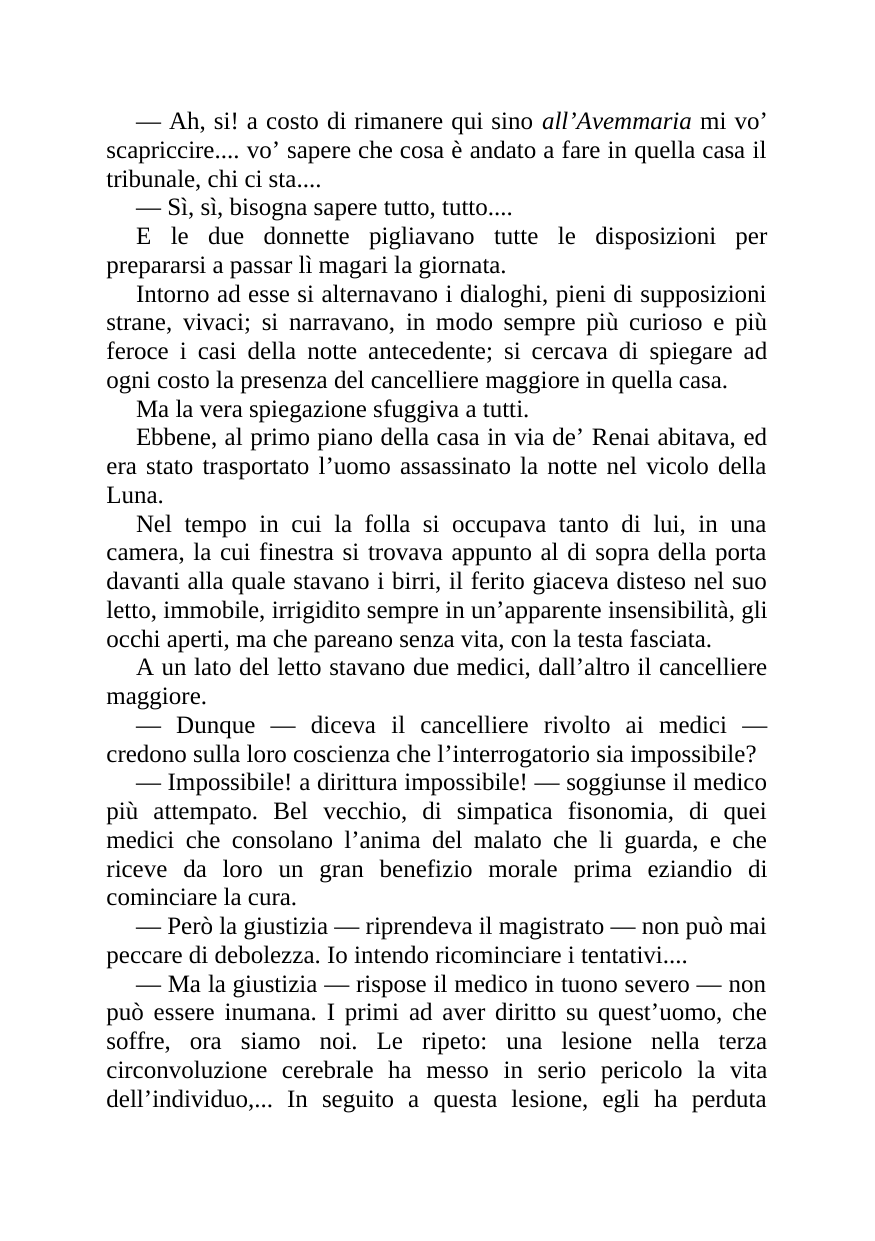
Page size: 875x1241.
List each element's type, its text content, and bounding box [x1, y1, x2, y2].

text — Dunque — diceva il cancelliere rivolto ai medici — credono sulla loro coscienza che l’interrogatorio sia impossibile? [106, 710, 768, 767]
text Ma la vera spiegazione sfuggiva a tutti. [106, 394, 768, 422]
text — Però la giustizia — riprendeva il magistrato — non può mai peccare di debolezza. Io intendo ricominciare i tentativi.... [106, 911, 768, 969]
text E le due donnette pigliavano tutte le disposizioni per prepararsi a passar lì magari la giornata. [106, 221, 768, 279]
text A un lato del letto stavano due medici, dall’altro il cancelliere maggiore. [106, 652, 768, 710]
text — Ah, si! a costo di rimanere qui sino all’Avemmaria mi vo’ scapriccire.... vo’ sapere che cosa è andato a fare in quella casa il tribunale, chi ci sta.... [106, 106, 768, 192]
text — Impossibile! a dirittura impossibile! — soggiunse il medico più attempato. Bel vecchio, di simpatica fisonomia, di quei medici che consolano l’anima del malato che li guarda, e che riceve da loro un gran benefizio morale prima eziandio di cominciare la cura. [106, 767, 768, 911]
text — Sì, sì, bisogna sapere tutto, tutto.... [106, 192, 768, 221]
text Intorno ad esse si alternavano i dialoghi, pieni di supposizioni strane, vivaci; si narravano, in modo sempre più curioso e più feroce i casi della notte antecedente; si cercava di spiegare ad ogni costo la presenza del cancelliere maggiore in quella casa. [106, 279, 768, 394]
text Nel tempo in cui la folla si occupava tanto di lui, in una camera, la cui finestra si trovava appunto al di sopra della porta davanti alla quale stavano i birri, il ferito giaceva disteso nel suo letto, immobile, irrigidito sempre in un’apparente insensibilità, gli occhi aperti, ma che pareano senza vita, con la testa fasciata. [106, 509, 768, 652]
text — Ma la giustizia — rispose il medico in tuono severo — non può essere inumana. I primi ad aver diritto su quest’uomo, che soffre, ora siamo noi. Le ripeto: una lesione nella terza circonvoluzione cerebrale ha messo in serio pericolo la vita dell’individuo,... In seguito a questa lesione, egli ha perduta [106, 969, 768, 1112]
text Ebbene, al primo piano della casa in via de’ Renai abitava, ed era stato trasportato l’uomo assassinato la notte nel vicolo della Luna. [106, 422, 768, 509]
